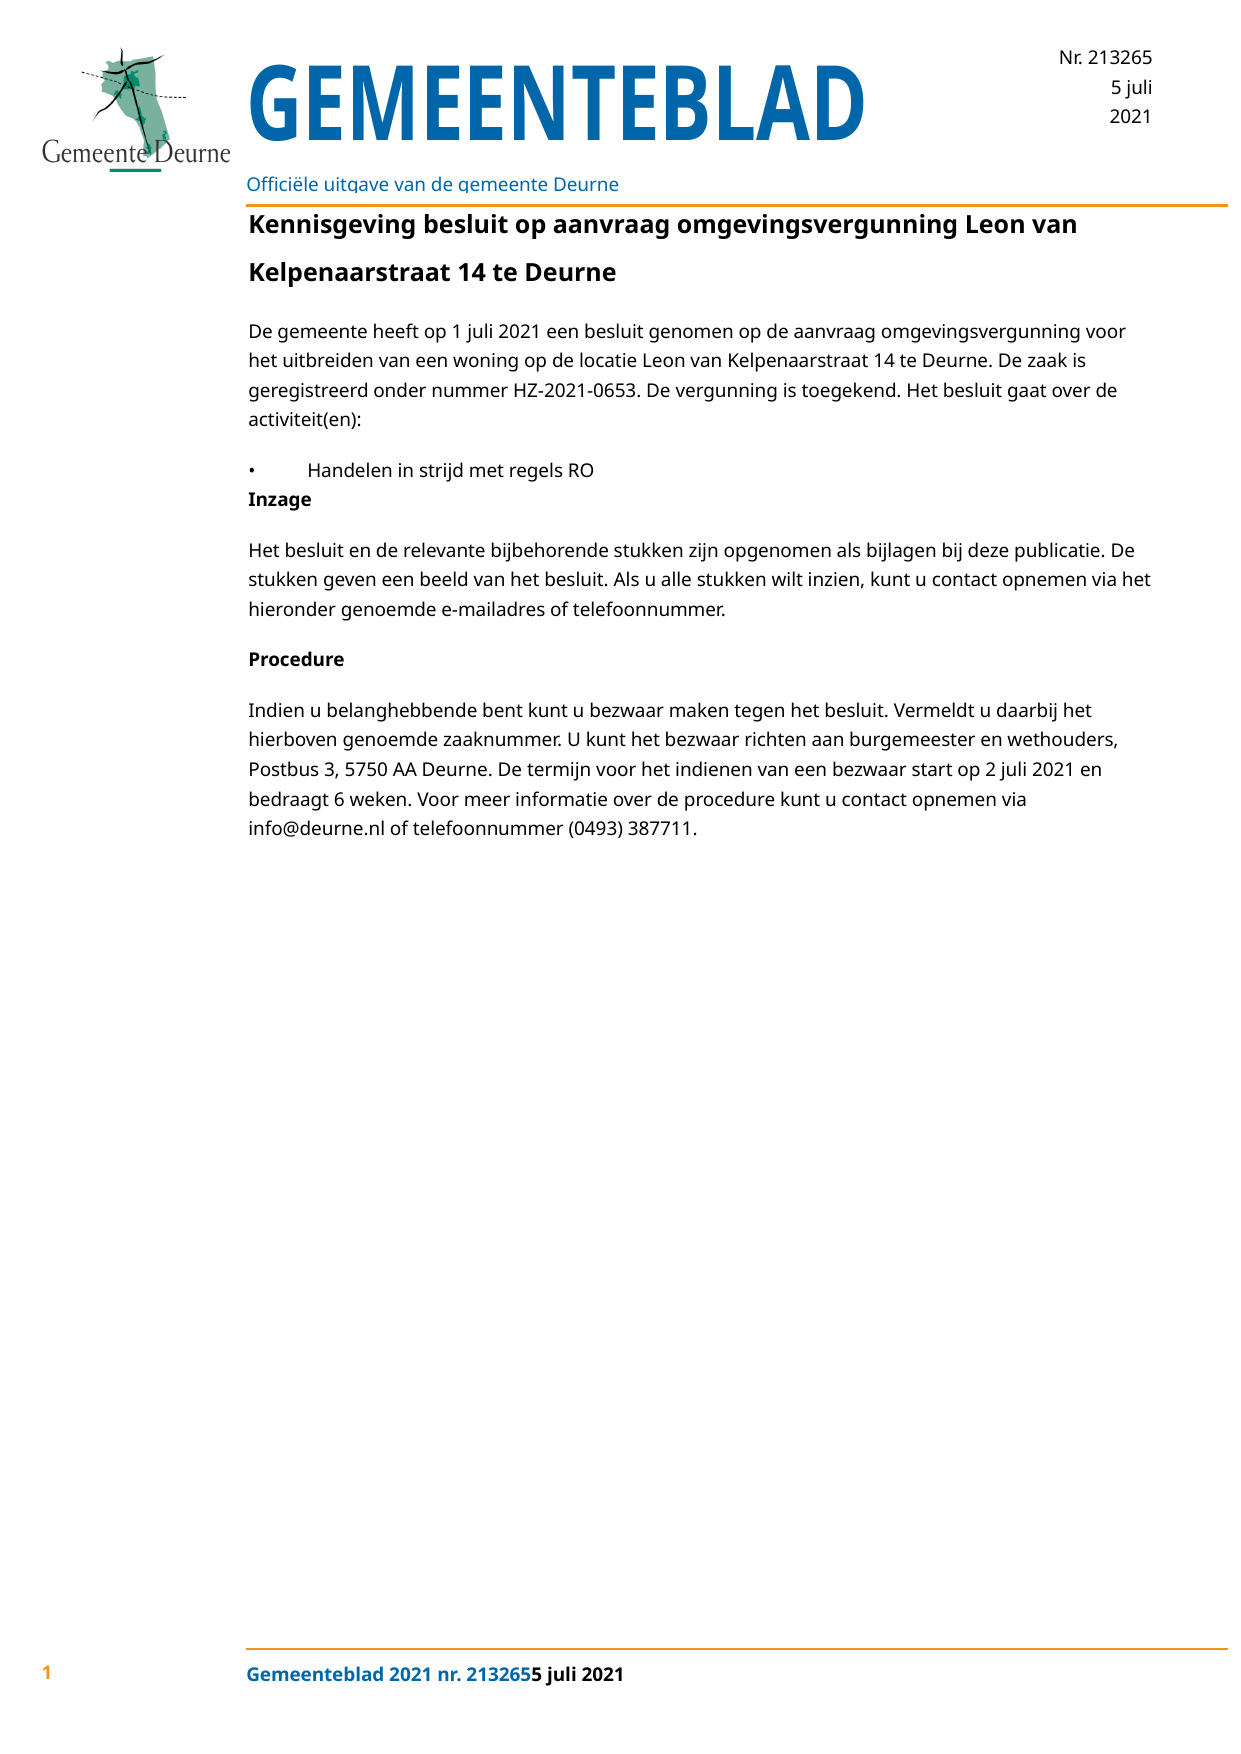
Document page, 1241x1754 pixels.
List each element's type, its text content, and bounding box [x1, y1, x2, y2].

text Procedure [248, 647, 1152, 672]
list Handelen in strijd met regels RO [248, 457, 1152, 483]
text Inzage [248, 487, 1152, 512]
picture [41, 47, 231, 172]
text Indien u belanghebbende bent kunt u bezwaar maken tegen het besluit. Vermeldt u daarbij het hierboven genoemde zaaknummer. U kunt het bezwaar richten aan burgemeester en wethouders, Postbus 3, 5750 AA Deurne. De termijn voor het indienen van een bezwaar start op 2 juli 2021 en bedraagt 6 weken. Voor meer informatie over de procedure kunt u contact opnemen via info@deurne.nl of telefoonnummer (0493) 387711. [248, 697, 1152, 841]
text De gemeente heeft op 1 juli 2021 een besluit genomen op de aanvraag omgevingsvergunning voor het uitbreiden van een woning op de locatie Leon van Kelpenaarstraat 14 te Deurne. De zaak is geregistreerd onder nummer HZ-2021-0653. De vergunning is toegekend. Het besluit gaat over de activiteit(en): [248, 318, 1152, 432]
text Kennisgeving besluit op aanvraag omgevingsvergunning Leon van Kelpenaarstraat 14 te Deurne [248, 207, 1152, 288]
text Het besluit en de relevante bijbehorende stukken zijn opgenomen als bijlagen bij deze publicatie. De stukken geven een beeld van het besluit. Als u alle stukken wilt inzien, kunt u contact opnemen via het hieronder genoemde e-mailadres of telefoonnummer. [248, 537, 1152, 622]
